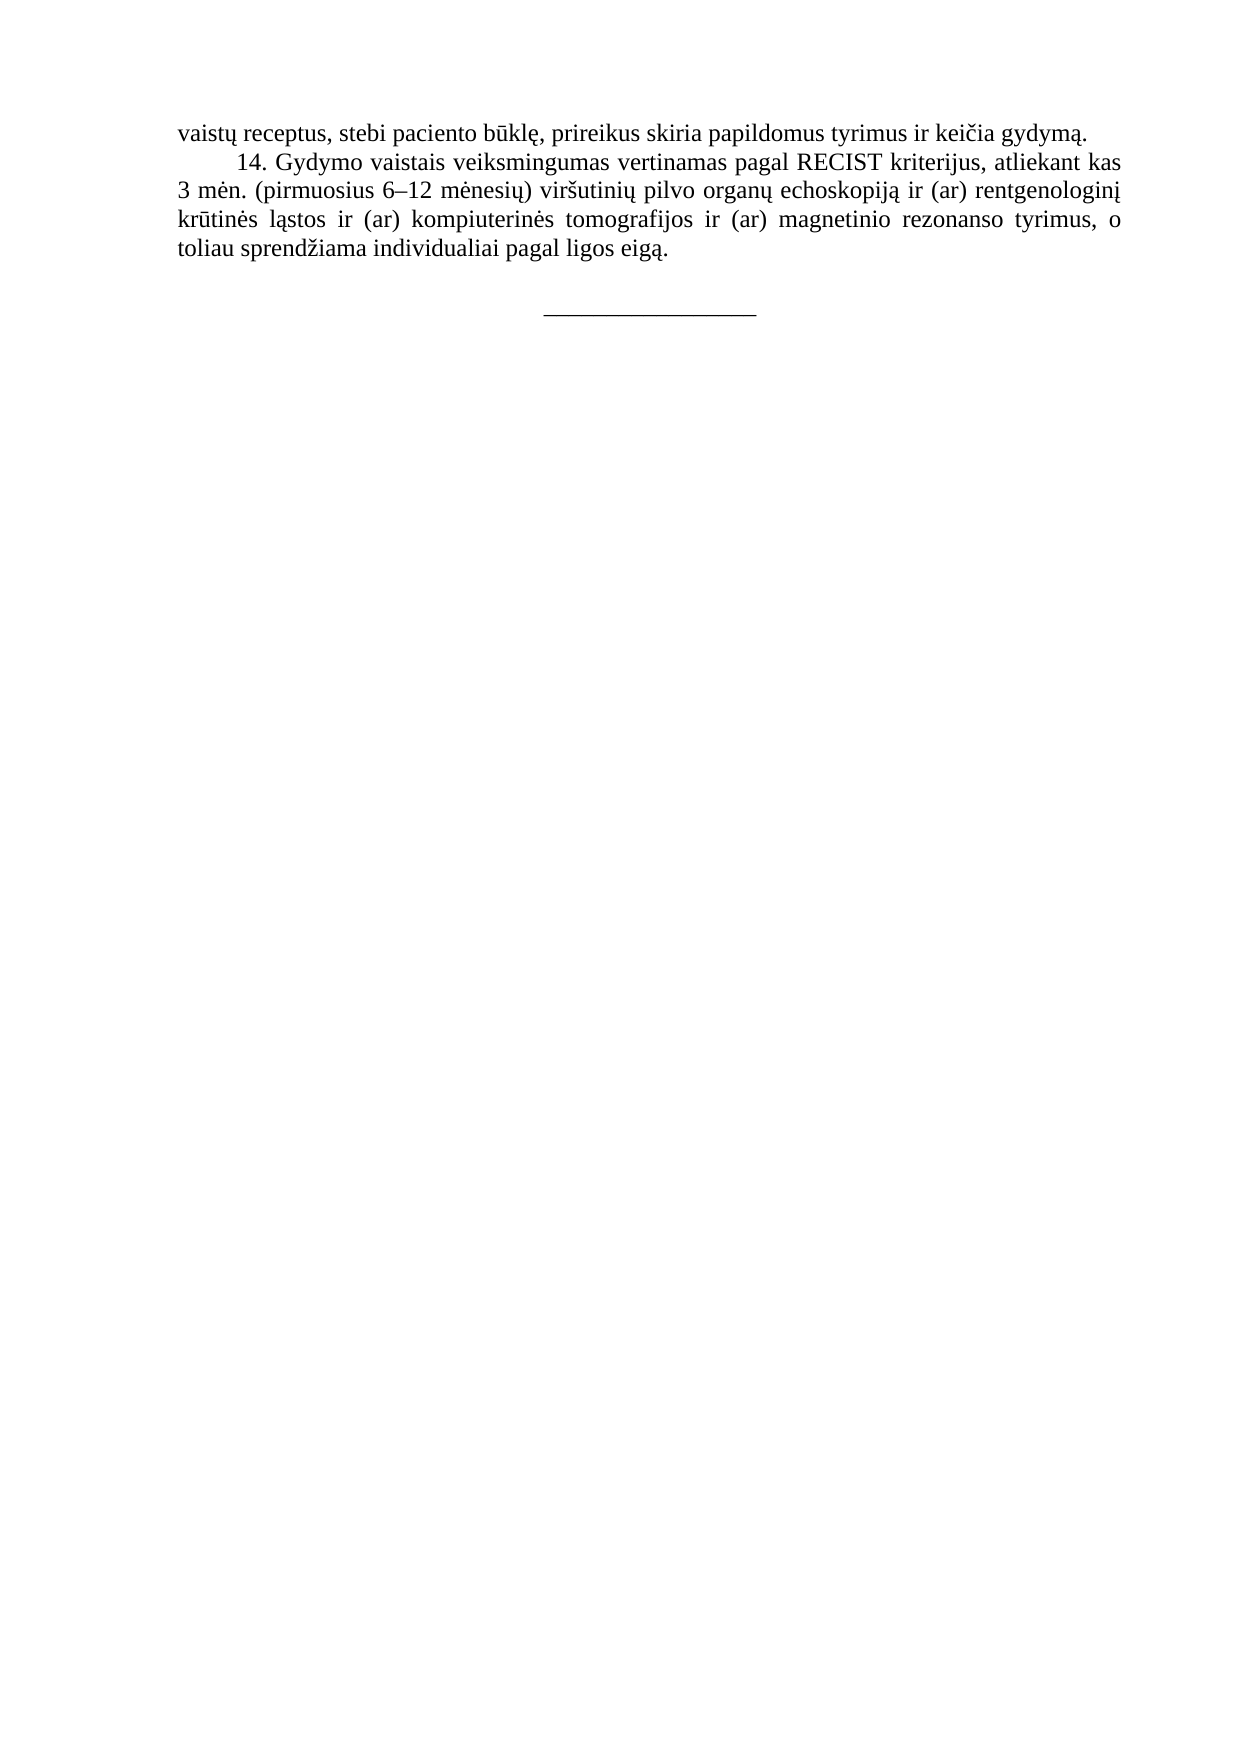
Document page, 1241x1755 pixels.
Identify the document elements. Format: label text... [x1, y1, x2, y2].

text 14. Gydymo vaistais veiksmingumas vertinamas pagal RECIST kriterijus, atliekant kas 3 mėn. (pirmuosius 6–12 mėnesių) viršutinių pilvo organų echoskopiją ir (ar) rentgenologinį krūtinės ląstos ir (ar) kompiuterinės tomografijos ir (ar) magnetinio rezonanso tyrimus, o toliau sprendžiama individualiai pagal ligos eigą. [177, 147, 1122, 262]
text vaistų receptus, stebi paciento būklę, prireikus skiria papildomus tyrimus ir keičia gydymą. [177, 118, 1122, 147]
text _________________ [177, 291, 1122, 319]
